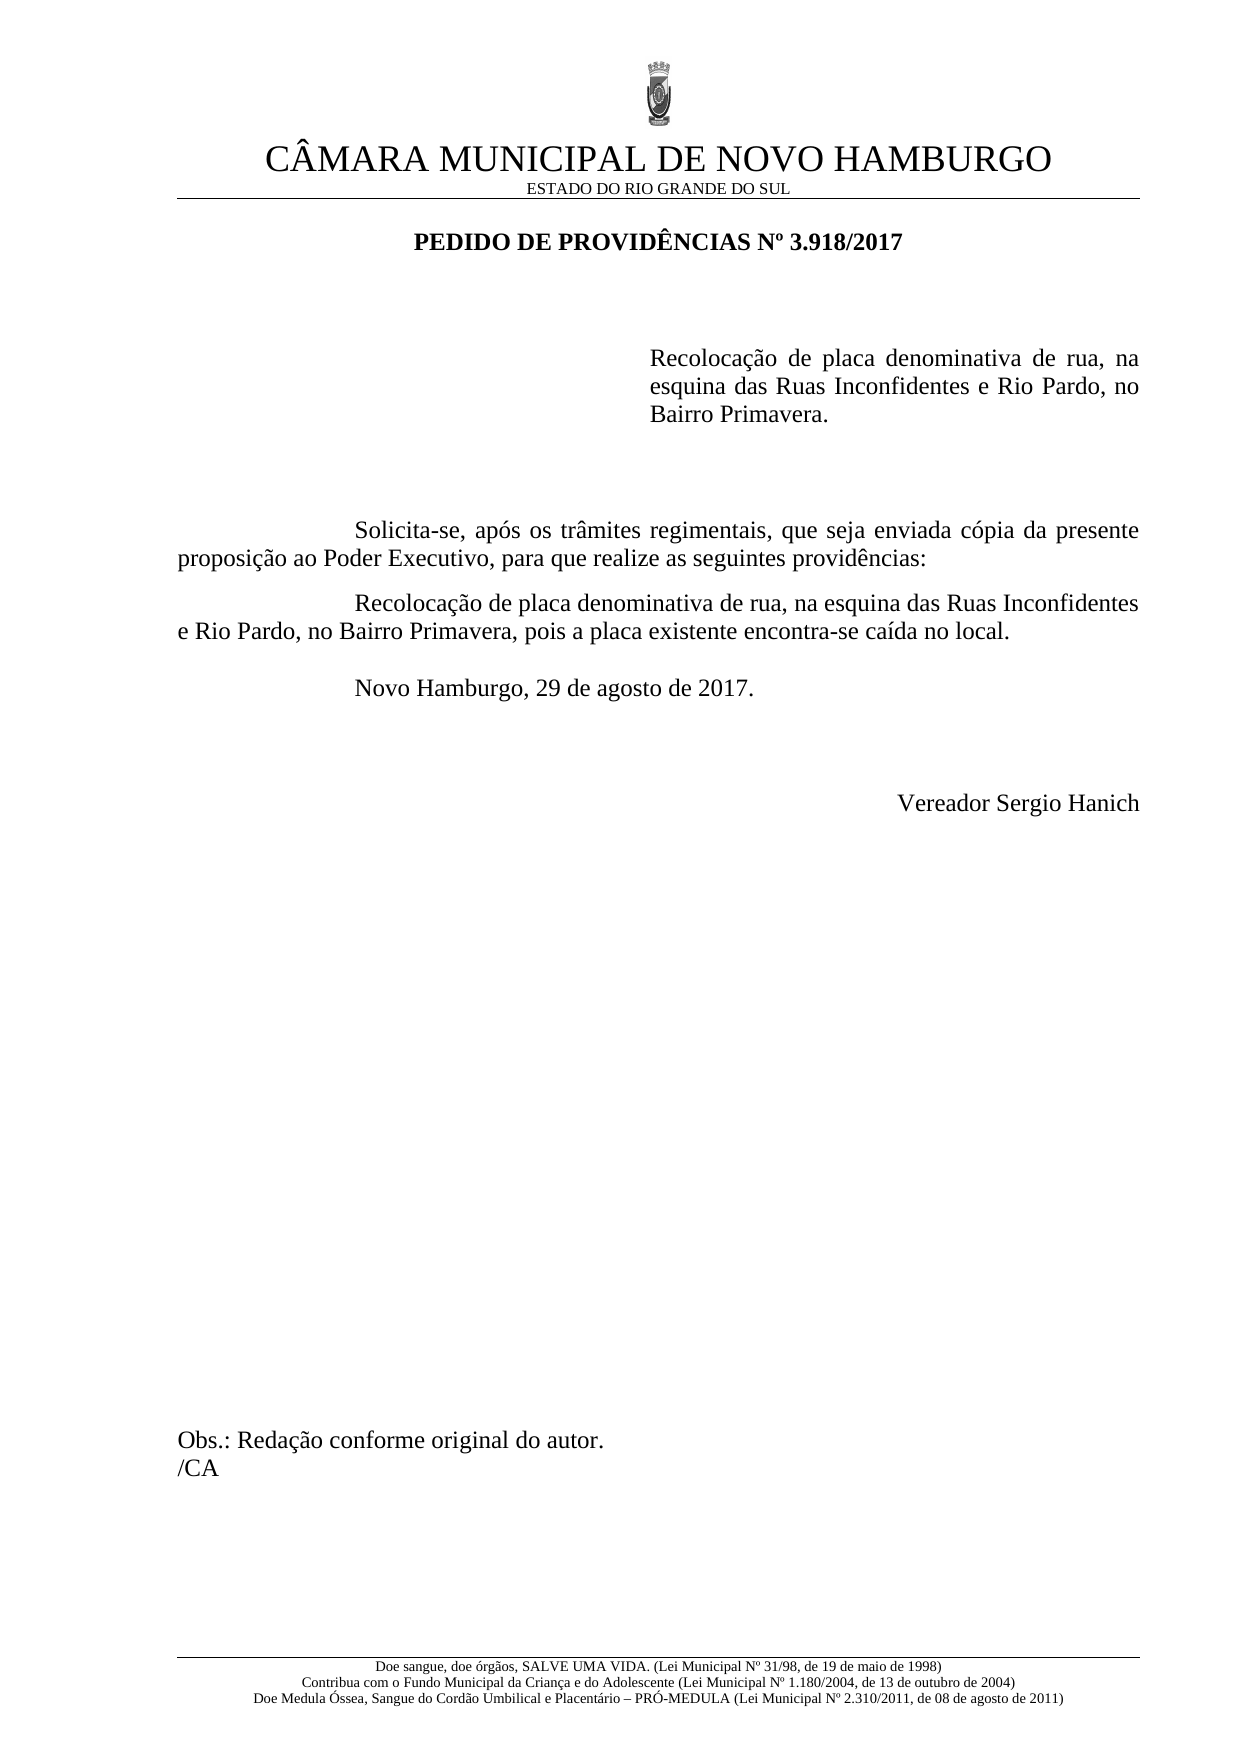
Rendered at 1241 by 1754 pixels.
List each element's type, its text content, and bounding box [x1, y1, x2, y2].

text Obs.: Redação conforme original do autor. [177, 1426, 1140, 1454]
text /CA [177, 1454, 1140, 1481]
text PEDIDO DE PROVIDÊNCIAS Nº 3.918/2017 [177, 228, 1140, 256]
text Recolocação de placa denominativa de rua, na esquina das Ruas Inconfidentes e Rio Pardo, no Bairro Primavera. [649, 344, 1140, 428]
text Vereador Sergio Hanich [177, 789, 1140, 816]
text Recolocação de placa denominativa de rua, na esquina das Ruas Inconfidentes e Rio Pardo, no Bairro Primavera, pois a placa existente encontra-se caída no local. [177, 589, 1140, 645]
text Novo Hamburgo, 29 de agosto de 2017. [177, 674, 1140, 702]
text Solicita-se, após os trâmites regimentais, que seja enviada cópia da presente proposição ao Poder Executivo, para que realize as seguintes providências: [177, 516, 1140, 572]
